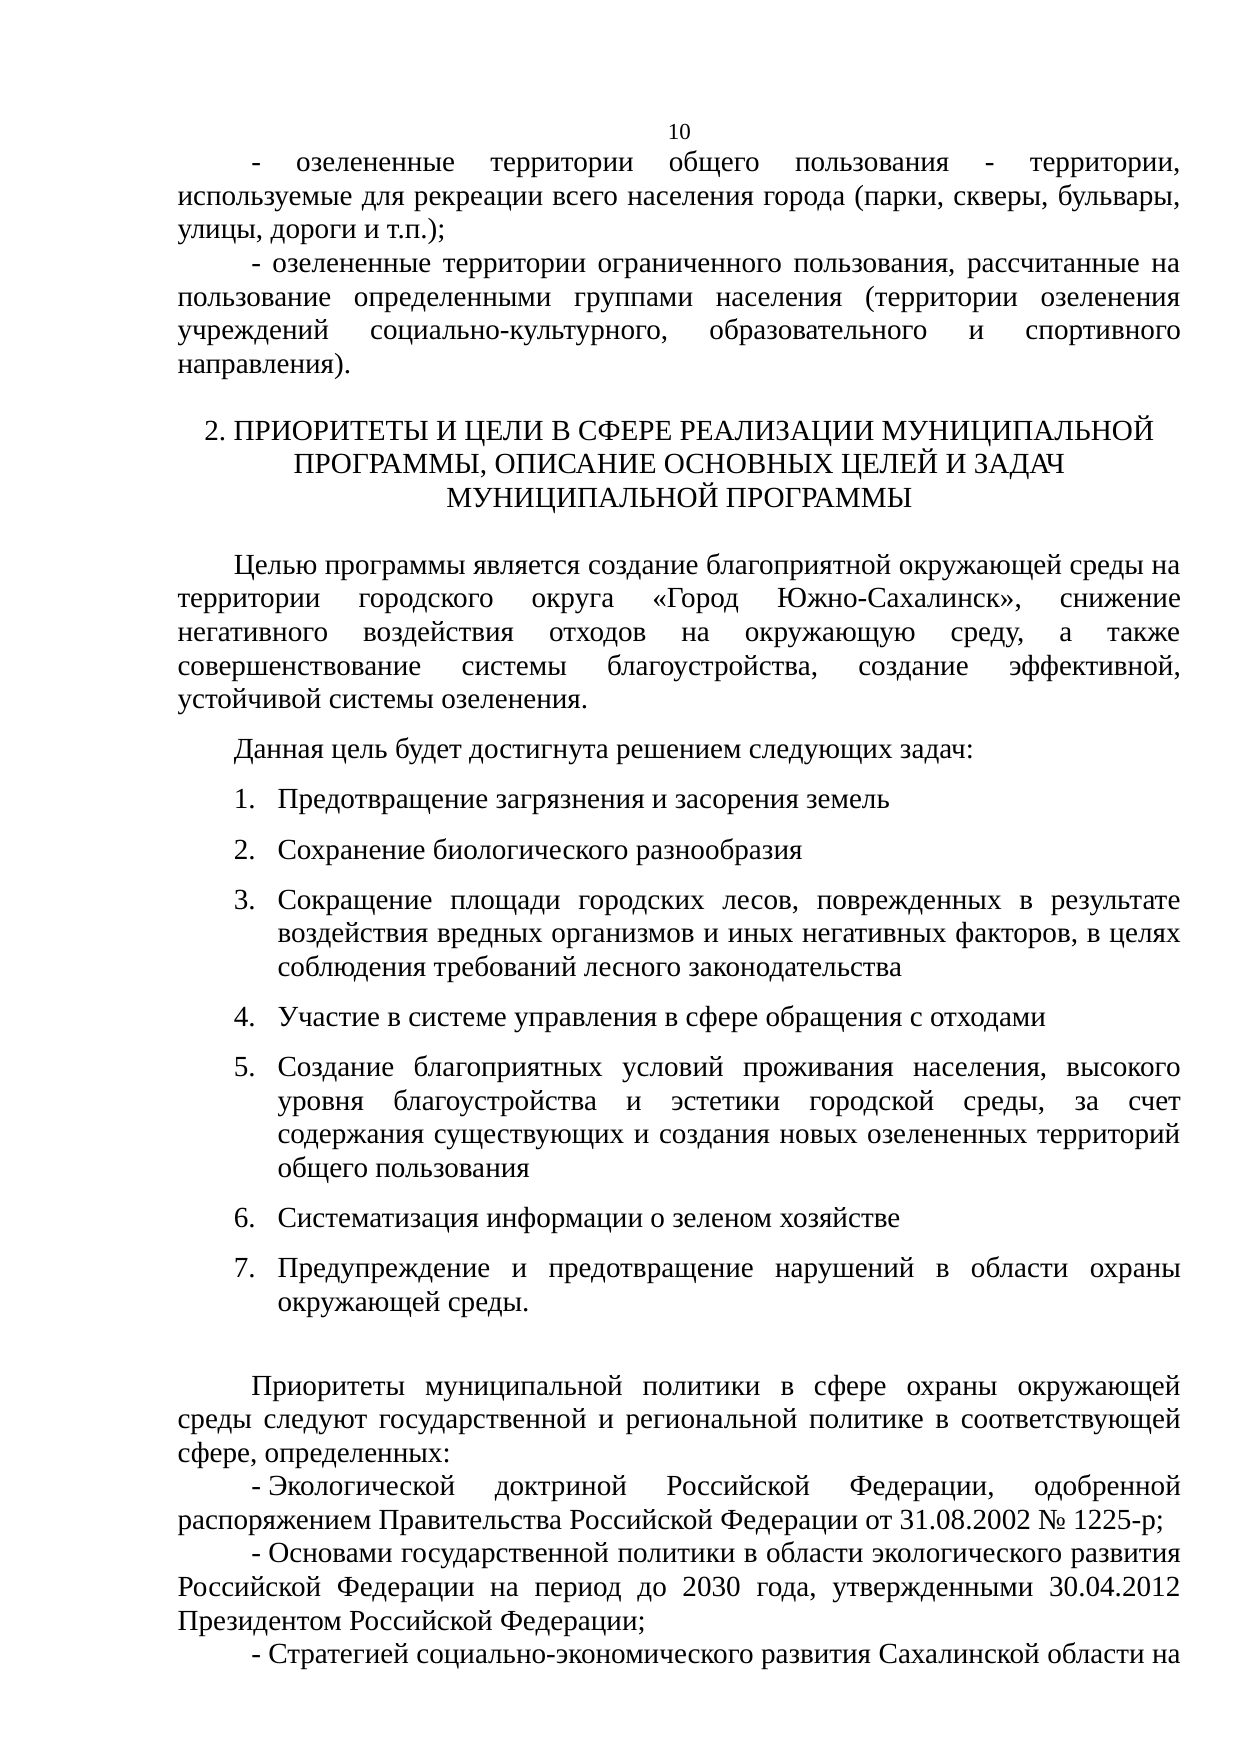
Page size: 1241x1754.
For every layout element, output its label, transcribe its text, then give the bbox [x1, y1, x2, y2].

text Целью программы является создание благоприятной окружающей среды на территории городского округа «Город Южно-Сахалинск», снижение негативного воздействия отходов на окружающую среду, а также совершенствование системы благоустройства, создание эффективной, устойчивой системы озеленения. [177, 547, 1181, 715]
text - озелененные территории общего пользования - территории, используемые для рекреации всего населения города (парки, скверы, бульвары, улицы, дороги и т.п.); [177, 144, 1181, 245]
text - Стратегией социально-экономического развития Сахалинской области на [177, 1636, 1181, 1670]
list Предупреждение и предотвращение нарушений в области охраны окружающей среды. [233, 1251, 1181, 1318]
list Сокращение площади городских лесов, поврежденных в результате воздействия вредных организмов и иных негативных факторов, в целях соблюдения требований лесного законодательства [233, 882, 1181, 983]
text - Основами государственной политики в области экологического развития Российской Федерации на период до 2030 года, утвержденными 30.04.2012 Президентом Российской Федерации; [177, 1536, 1181, 1636]
text Данная цель будет достигнута решением следующих задач: [177, 731, 1181, 765]
list Участие в системе управления в сфере обращения с отходами [233, 999, 1181, 1033]
text - озелененные территории ограниченного пользования, рассчитанные на пользование определенными группами населения (территории озеленения учреждений социально-культурного, образовательного и спортивного направления). [177, 245, 1181, 379]
list Сохранение биологического разнообразия [233, 832, 1181, 865]
text - Экологической доктриной Российской Федерации, одобренной распоряжением Правительства Российской Федерации от 31.08.2002 № 1225-р; [177, 1468, 1181, 1536]
list Создание благоприятных условий проживания населения, высокого уровня благоустройства и эстетики городской среды, за счет содержания существующих и создания новых озелененных территорий общего пользования [233, 1049, 1181, 1184]
text 2. ПРИОРИТЕТЫ И ЦЕЛИ В СФЕРЕ РЕАЛИЗАЦИИ МУНИЦИПАЛЬНОЙ ПРОГРАММЫ, ОПИСАНИЕ ОСНОВНЫХ ЦЕЛЕЙ И ЗАДАЧ МУНИЦИПАЛЬНОЙ ПРОГРАММЫ [177, 413, 1181, 513]
list Систематизация информации о зеленом хозяйстве [233, 1200, 1181, 1234]
list Предотвращение загрязнения и засорения земель [233, 782, 1181, 815]
text Приоритеты муниципальной политики в сфере охраны окружающей среды следуют государственной и региональной политике в соответствующей сфере, определенных: [177, 1368, 1181, 1468]
